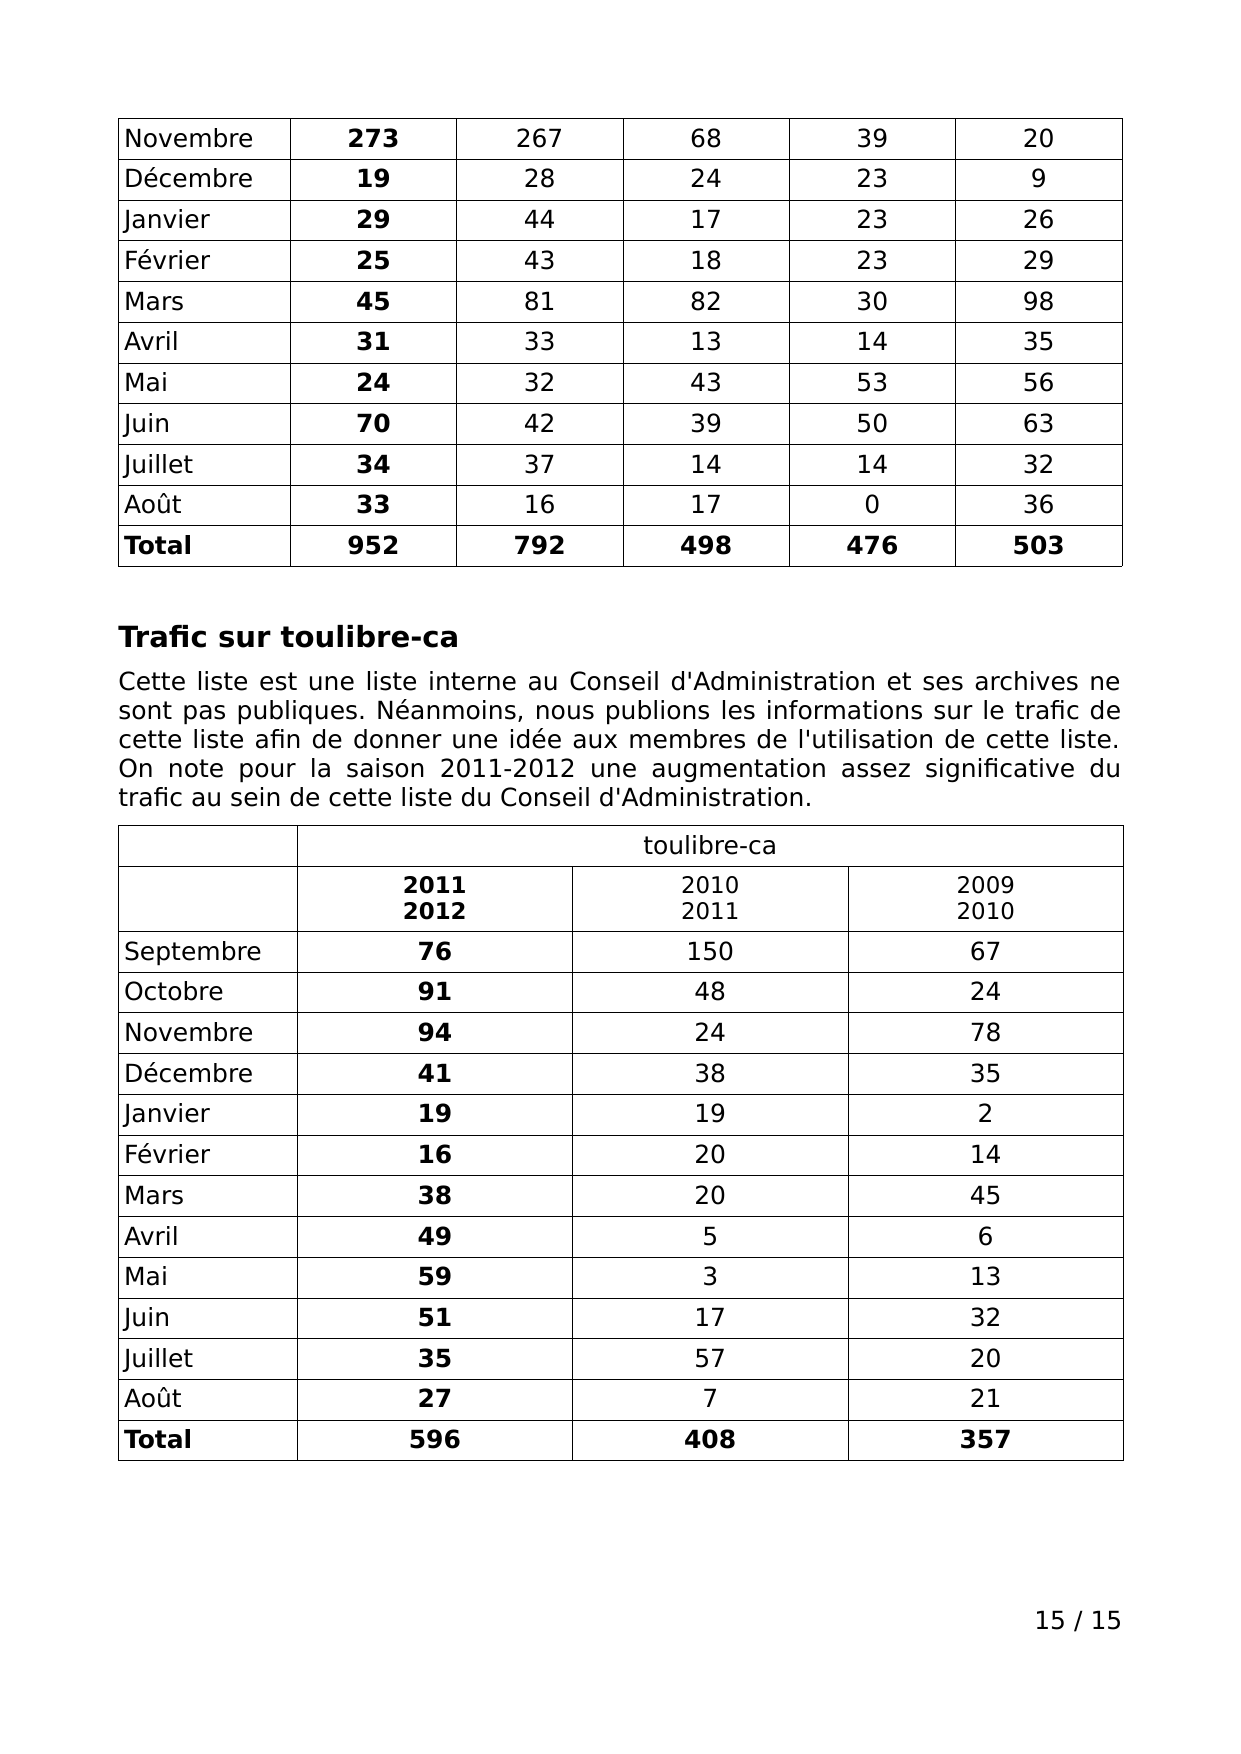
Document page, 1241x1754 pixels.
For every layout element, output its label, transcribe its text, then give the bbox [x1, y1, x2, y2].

table_cell 57 [573, 1339, 848, 1379]
table_cell 7 [573, 1380, 848, 1419]
table_cell Novembre [119, 1013, 297, 1053]
table_cell 32 [457, 364, 623, 403]
table_cell 9 [956, 160, 1122, 199]
table_cell 39 [790, 119, 955, 159]
table_cell 38 [573, 1054, 848, 1094]
table_header toulibre-ca [298, 826, 1123, 866]
table_cell 50 [790, 404, 955, 444]
table_cell 37 [457, 445, 623, 485]
table_cell 3 [573, 1258, 848, 1297]
table_cell 20 [573, 1136, 848, 1175]
table_cell Juin [119, 404, 290, 444]
table_cell Octobre [119, 973, 297, 1012]
table_cell 42 [457, 404, 623, 444]
table_cell 503 [956, 526, 1122, 566]
table_cell Juillet [119, 1339, 297, 1379]
table_cell 16 [298, 1136, 572, 1175]
table_cell Août [119, 1380, 297, 1419]
table_cell 44 [457, 201, 623, 240]
table_cell 70 [291, 404, 456, 444]
table_cell 476 [790, 526, 955, 566]
table_cell 82 [624, 282, 789, 322]
table_cell 2010 2011 [573, 867, 848, 931]
table_cell 14 [849, 1136, 1123, 1175]
table_cell 43 [457, 241, 623, 281]
table_cell 596 [298, 1421, 572, 1460]
table_cell Total [119, 526, 290, 566]
table_cell 20 [573, 1176, 848, 1216]
table_cell 34 [291, 445, 456, 485]
table_cell 49 [298, 1217, 572, 1257]
table_cell 150 [573, 932, 848, 972]
table_cell 2 [849, 1095, 1123, 1134]
table_cell 56 [956, 364, 1122, 403]
table_cell 35 [956, 323, 1122, 362]
table_cell 23 [790, 241, 955, 281]
table_cell 94 [298, 1013, 572, 1053]
table_cell 29 [291, 201, 456, 240]
table_cell 78 [849, 1013, 1123, 1053]
table_cell Mars [119, 1176, 297, 1216]
table_cell 81 [457, 282, 623, 322]
table_cell 17 [624, 486, 789, 525]
table_cell 29 [956, 241, 1122, 281]
table_cell 267 [457, 119, 623, 159]
table_cell 18 [624, 241, 789, 281]
table_cell 28 [457, 160, 623, 199]
table_cell 41 [298, 1054, 572, 1094]
table_cell 17 [624, 201, 789, 240]
table_cell Février [119, 1136, 297, 1175]
table_cell 26 [956, 201, 1122, 240]
table_cell 45 [291, 282, 456, 322]
table_cell Février [119, 241, 290, 281]
table_cell 24 [573, 1013, 848, 1053]
table_cell Mars [119, 282, 290, 322]
table_cell 19 [573, 1095, 848, 1134]
table_cell 273 [291, 119, 456, 159]
table_cell 98 [956, 282, 1122, 322]
table_cell 498 [624, 526, 789, 566]
table_cell Décembre [119, 1054, 297, 1094]
table_cell 39 [624, 404, 789, 444]
table_cell 32 [956, 445, 1122, 485]
table_cell 20 [956, 119, 1122, 159]
table_cell Total [119, 1421, 297, 1460]
table_cell 792 [457, 526, 623, 566]
table_cell 68 [624, 119, 789, 159]
table_cell 952 [291, 526, 456, 566]
table_cell 24 [624, 160, 789, 199]
table_cell Janvier [119, 201, 290, 240]
table_cell Décembre [119, 160, 290, 199]
table_cell 19 [298, 1095, 572, 1134]
table_cell 43 [624, 364, 789, 403]
table_cell 23 [790, 160, 955, 199]
table_cell Mai [119, 1258, 297, 1297]
table_cell 16 [457, 486, 623, 525]
table_cell 14 [624, 445, 789, 485]
table_cell 408 [573, 1421, 848, 1460]
table_cell 24 [849, 973, 1123, 1012]
table_cell 13 [849, 1258, 1123, 1297]
table_cell 14 [790, 445, 955, 485]
table_cell 23 [790, 201, 955, 240]
table_cell 31 [291, 323, 456, 362]
table_cell 2009 2010 [849, 867, 1123, 931]
table_cell 30 [790, 282, 955, 322]
table_cell 33 [291, 486, 456, 525]
table_cell 38 [298, 1176, 572, 1216]
subtitle Trafic sur toulibre-ca [118, 620, 1122, 654]
table_cell 357 [849, 1421, 1123, 1460]
table_cell 33 [457, 323, 623, 362]
table_cell Juin [119, 1299, 297, 1338]
table_cell 19 [291, 160, 456, 199]
table_cell 13 [624, 323, 789, 362]
table_cell 35 [849, 1054, 1123, 1094]
table_cell Avril [119, 1217, 297, 1257]
table_cell 24 [291, 364, 456, 403]
table_cell [119, 867, 297, 931]
table_cell 14 [790, 323, 955, 362]
table_cell 6 [849, 1217, 1123, 1257]
table_cell 5 [573, 1217, 848, 1257]
table_cell Septembre [119, 932, 297, 972]
table_cell Mai [119, 364, 290, 403]
table_cell 20 [849, 1339, 1123, 1379]
table_cell 45 [849, 1176, 1123, 1216]
table_cell 63 [956, 404, 1122, 444]
table_cell 67 [849, 932, 1123, 972]
table_cell 35 [298, 1339, 572, 1379]
table_cell 76 [298, 932, 572, 972]
table_cell 91 [298, 973, 572, 1012]
table_cell 25 [291, 241, 456, 281]
table_cell 53 [790, 364, 955, 403]
table_cell 0 [790, 486, 955, 525]
table_cell 32 [849, 1299, 1123, 1338]
text Cette liste est une liste interne au Conseil d'Administration et ses archives ne sont pas publiques. Néanmoins, nous publions les informations sur le trafic de cette liste afin de donner une idée aux membres de l'utilisation de cette liste. On note pour la saison 2011-2012 une augmentation assez significative du trafic au sein de cette liste du Conseil d'Administration. [118, 667, 1122, 813]
table_cell Avril [119, 323, 290, 362]
table_cell 17 [573, 1299, 848, 1338]
table_cell 51 [298, 1299, 572, 1338]
table_cell 2011 2012 [298, 867, 572, 931]
table_cell Janvier [119, 1095, 297, 1134]
table_cell 59 [298, 1258, 572, 1297]
table_cell 27 [298, 1380, 572, 1419]
table_cell 48 [573, 973, 848, 1012]
table_cell 21 [849, 1380, 1123, 1419]
table_header [119, 826, 297, 866]
table_cell 36 [956, 486, 1122, 525]
table_cell Novembre [119, 119, 290, 159]
table_cell Juillet [119, 445, 290, 485]
table_cell Août [119, 486, 290, 525]
